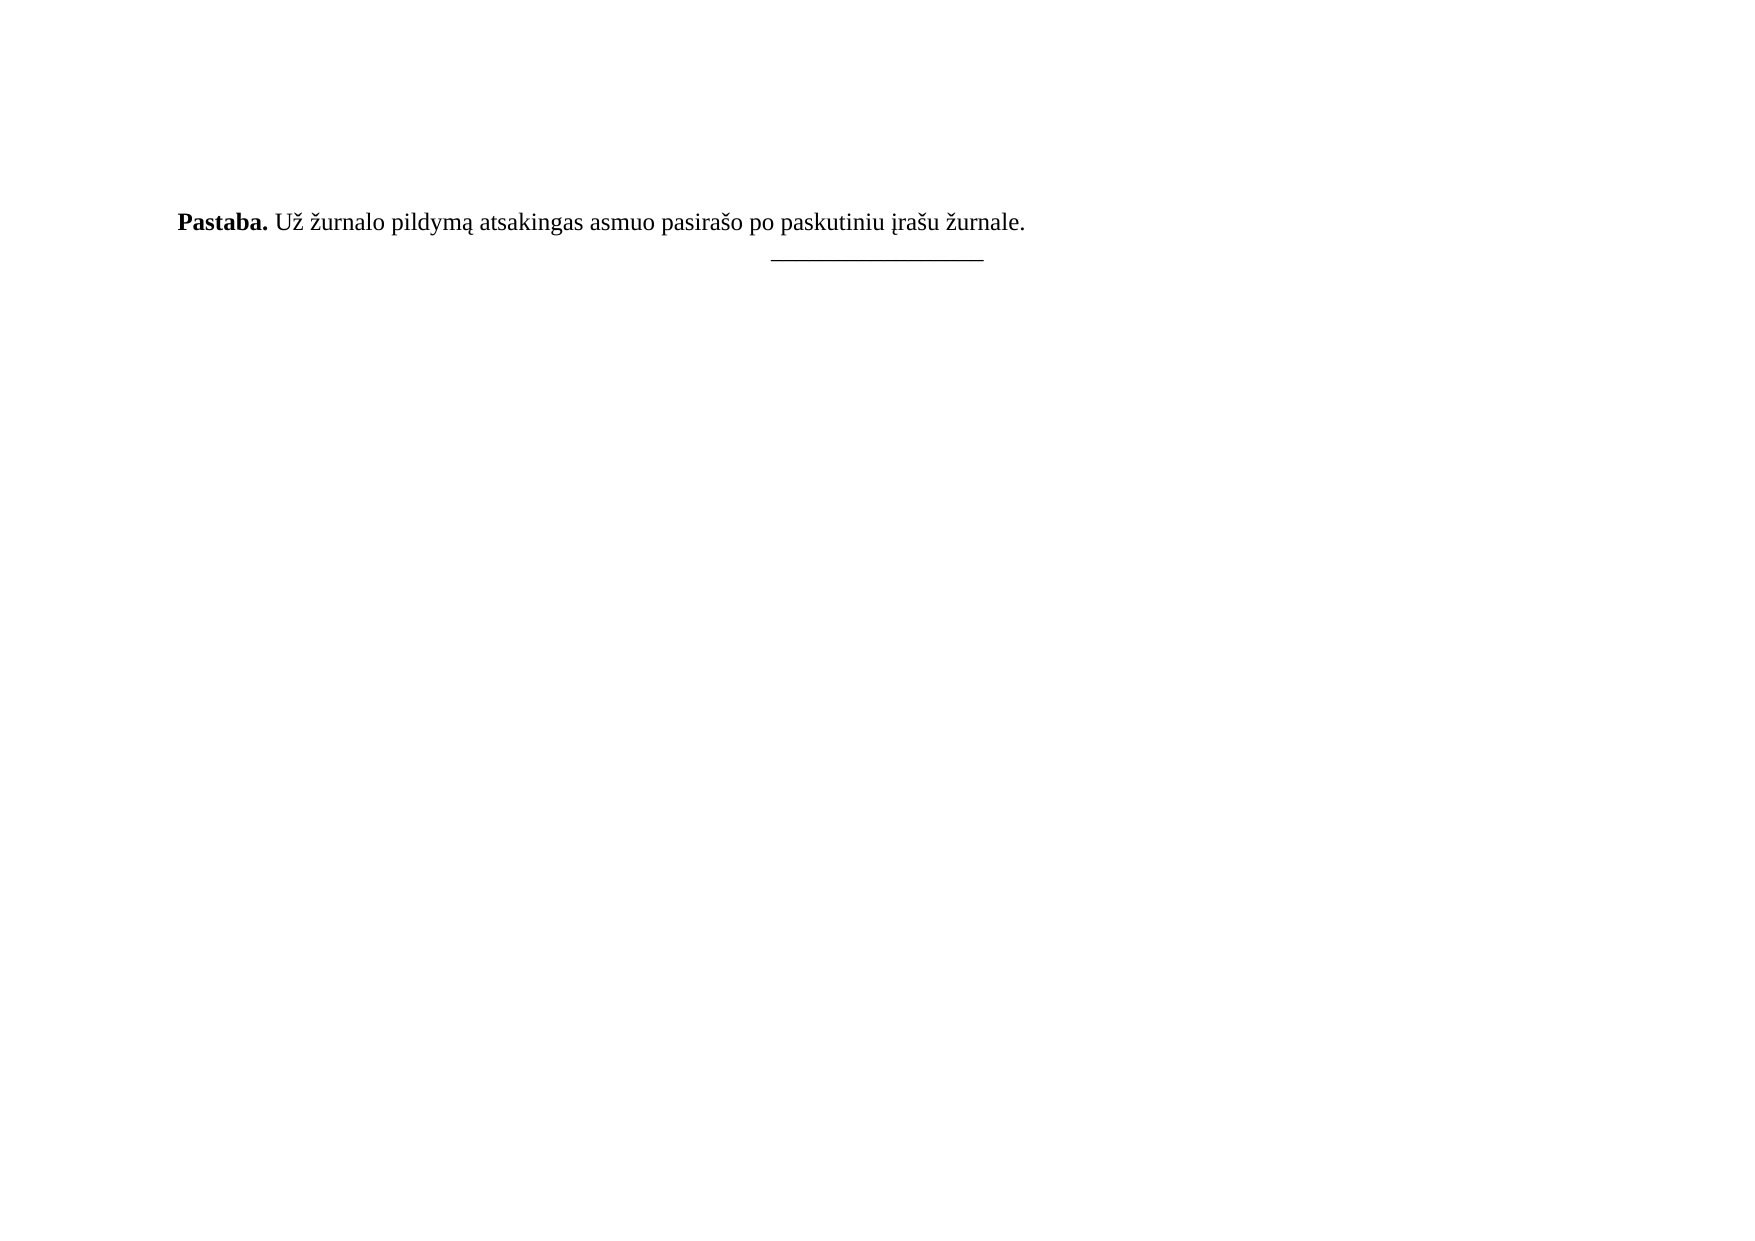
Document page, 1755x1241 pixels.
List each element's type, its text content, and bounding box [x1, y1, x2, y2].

text _________________ [118, 235, 1636, 264]
text Pastaba. Už žurnalo pildymą atsakingas asmuo pasirašo po paskutiniu įrašu žurnale. [118, 207, 1636, 235]
